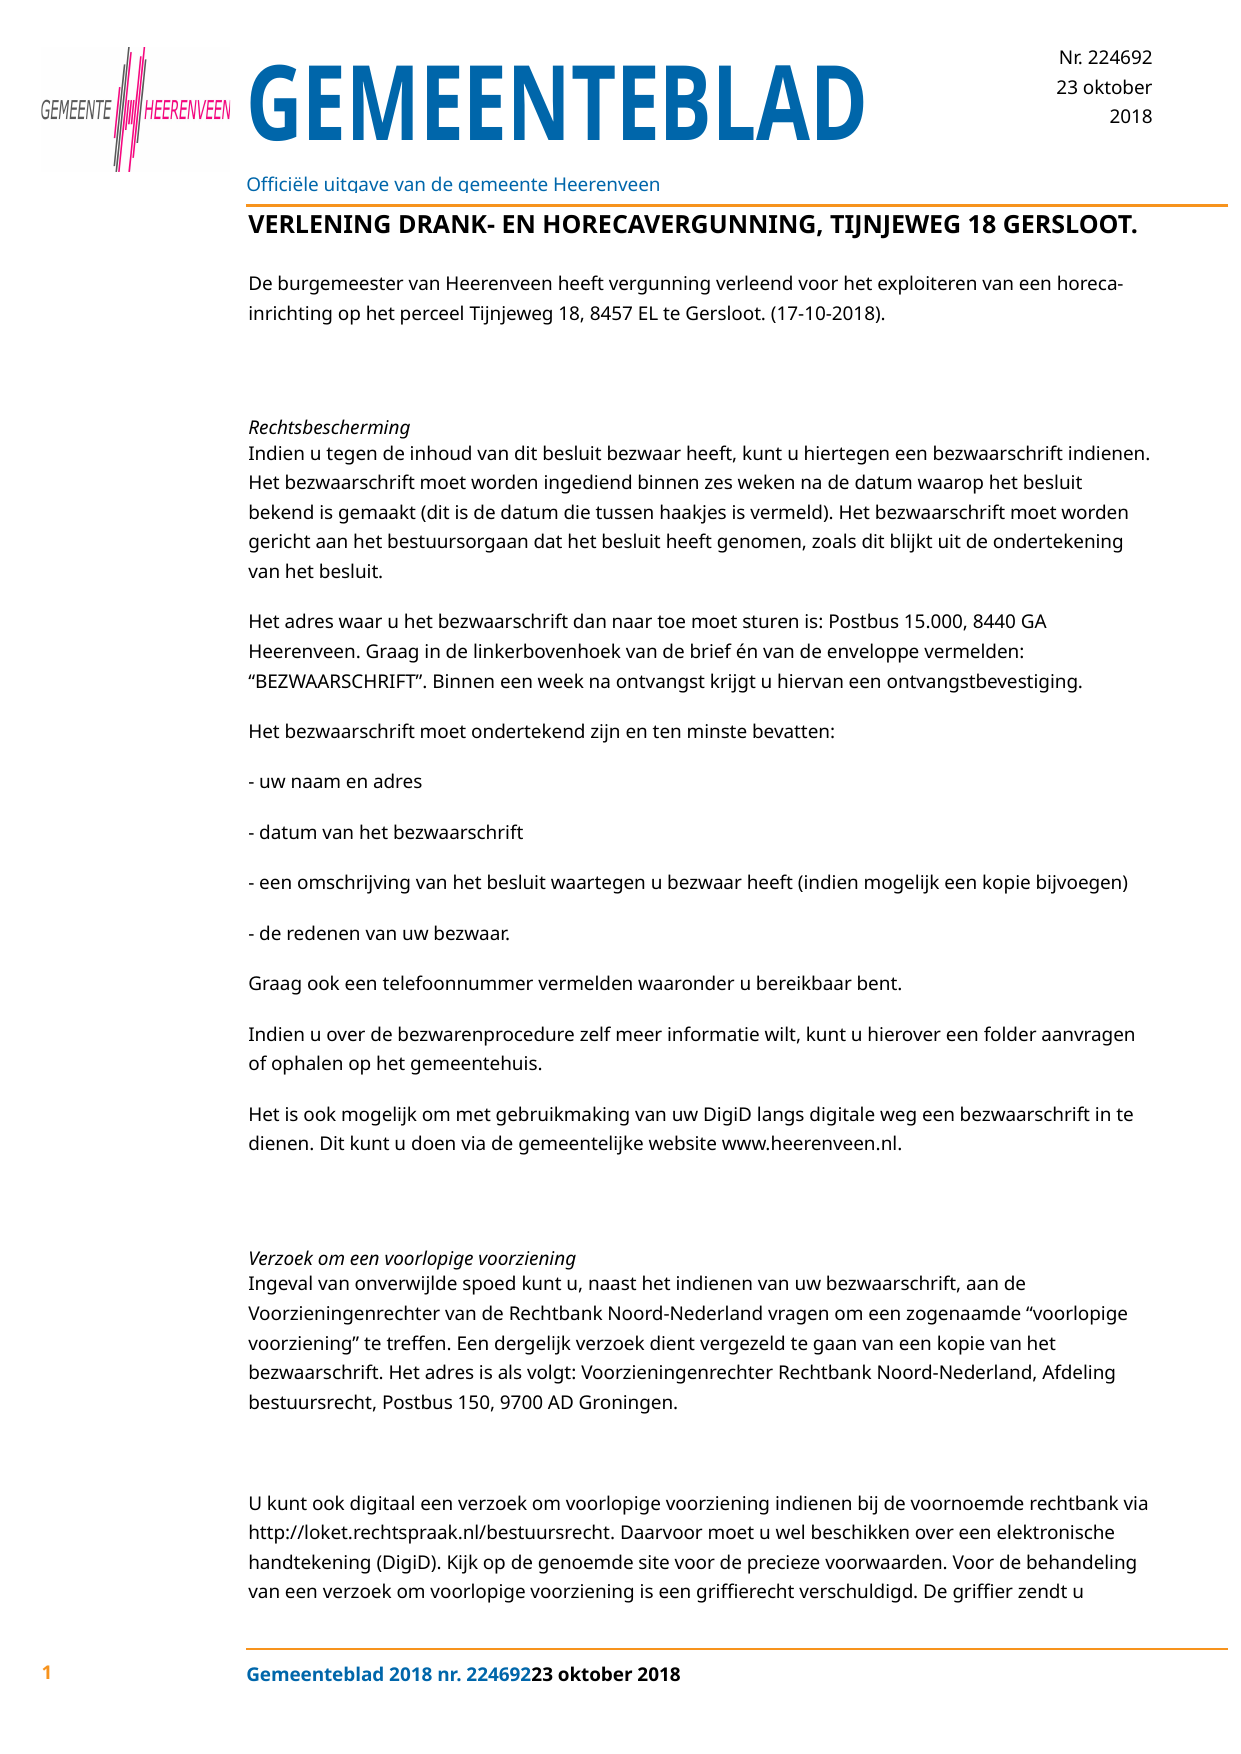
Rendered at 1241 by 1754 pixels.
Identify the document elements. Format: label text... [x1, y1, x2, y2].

text Indien u tegen de inhoud van dit besluit bezwaar heeft, kunt u hiertegen een bezwaarschrift indienen. Het bezwaarschrift moet worden ingediend binnen zes weken na de datum waarop het besluit bekend is gemaakt (dit is de datum die tussen haakjes is vermeld). Het bezwaarschrift moet worden gericht aan het bestuursorgaan dat het besluit heeft genomen, zoals dit blijkt uit de ondertekening van het besluit. [248, 440, 1152, 584]
text Verzoek om een voorlopige voorziening [248, 1245, 1152, 1271]
text Het is ook mogelijk om met gebruikmaking van uw DigiD langs digitale weg een bezwaarschrift in te dienen. Dit kunt u doen via de gemeentelijke website www.heerenveen.nl. [248, 1101, 1152, 1156]
text - datum van het bezwaarschrift [248, 819, 1152, 845]
text Ingeval van onverwijlde spoed kunt u, naast het indienen van uw bezwaarschrift, aan de Voorzieningenrechter van de Rechtbank Noord-Nederland vragen om een zogenaamde “voorlopige voorziening” te treffen. Een dergelijk verzoek dient vergezeld te gaan van een kopie van het bezwaarschrift. Het adres is als volgt: Voorzieningenrechter Rechtbank Noord-Nederland, Afdeling bestuursrecht, Postbus 150, 9700 AD Groningen. [248, 1271, 1152, 1414]
text Indien u over de bezwarenprocedure zelf meer informatie wilt, kunt u hierover een folder aanvragen of ophalen op het gemeentehuis. [248, 1021, 1152, 1076]
text Rechtsbescherming [248, 414, 1152, 440]
text U kunt ook digitaal een verzoek om voorlopige voorziening indienen bij de voornoemde rechtbank via http://loket.rechtspraak.nl/bestuursrecht. Daarvoor moet u wel beschikken over een elektronische handtekening (DigiD). Kijk op de genoemde site voor de precieze voorwaarden. Voor de behandeling van een verzoek om voorlopige voorziening is een griffierecht verschuldigd. De griffier zendt u [248, 1490, 1152, 1604]
text Het bezwaarschrift moet ondertekend zijn en ten minste bevatten: [248, 718, 1152, 744]
text - de redenen van uw bezwaar. [248, 920, 1152, 946]
picture [41, 47, 231, 172]
text - uw naam en adres [248, 769, 1152, 794]
text - een omschrijving van het besluit waartegen u bezwaar heeft (indien mogelijk een kopie bijvoegen) [248, 869, 1152, 895]
text De burgemeester van Heerenveen heeft vergunning verleend voor het exploiteren van een horeca-inrichting op het perceel Tijnjeweg 18, 8457 EL te Gersloot. (17-10-2018). [248, 270, 1152, 326]
text Graag ook een telefoonnummer vermelden waaronder u bereikbaar bent. [248, 970, 1152, 996]
text Het adres waar u het bezwaarschrift dan naar toe moet sturen is: Postbus 15.000, 8440 GA Heerenveen. Graag in de linkerbovenhoek van de brief én van de enveloppe vermelden: “BEZWAARSCHRIFT”. Binnen een week na ontvangst krijgt u hiervan een ontvangstbevestiging. [248, 609, 1152, 694]
text VERLENING DRANK- EN HORECAVERGUNNING, TIJNJEWEG 18 GERSLOOT. [248, 207, 1152, 241]
